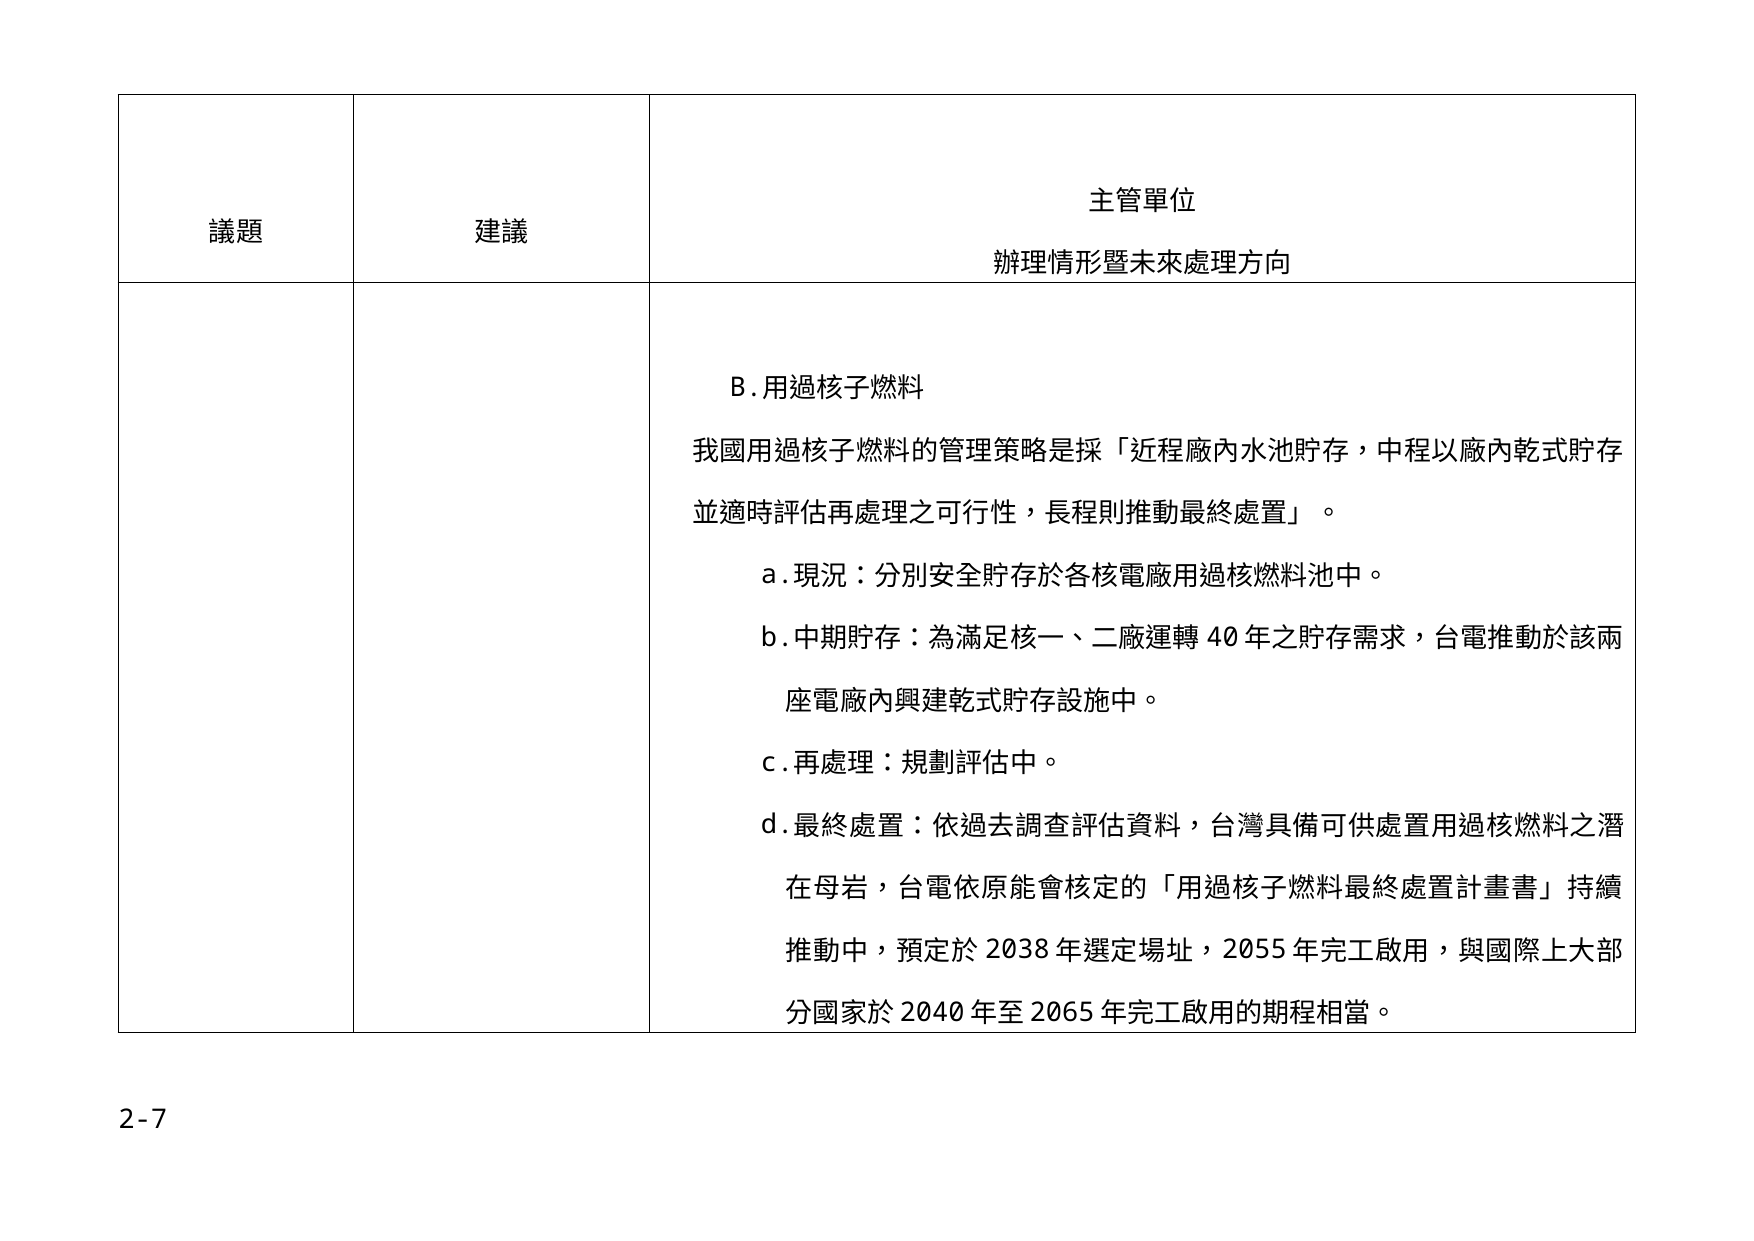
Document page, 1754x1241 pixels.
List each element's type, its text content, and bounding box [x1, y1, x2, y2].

table_cell [354, 283, 649, 1032]
table_header 議題 [119, 95, 353, 282]
table_cell [119, 283, 353, 1032]
table_header 主管單位 辦理情形暨未來處理方向 [650, 95, 1635, 282]
table_header 建議 [354, 95, 649, 282]
table_cell B.用過核子燃料 我國用過核子燃料的管理策略是採「近程廠內水池貯存，中程以廠內乾式貯存並適時評估再處理之可行性，長程則推動最終處置」。 a.現況：分別安全貯存於各核電廠用過核燃料池中。 b.中期貯存：為滿足核一、二廠運轉40年之貯存需求，台電推動於該兩座電廠內興建乾式貯存設施中。 c.再處理：規劃評估中。 d.最終處置：依過去調查評估資料，台灣具備可供處置用過核燃料之潛在母岩，台電依原能會核定的「用過核子燃料最終處置計畫書」持續推動中，預定於2038年選定場址，2055年完工啟用，與國際上大部分國家於2040年至2065年完工啟用的期程相當。 [650, 283, 1635, 1032]
